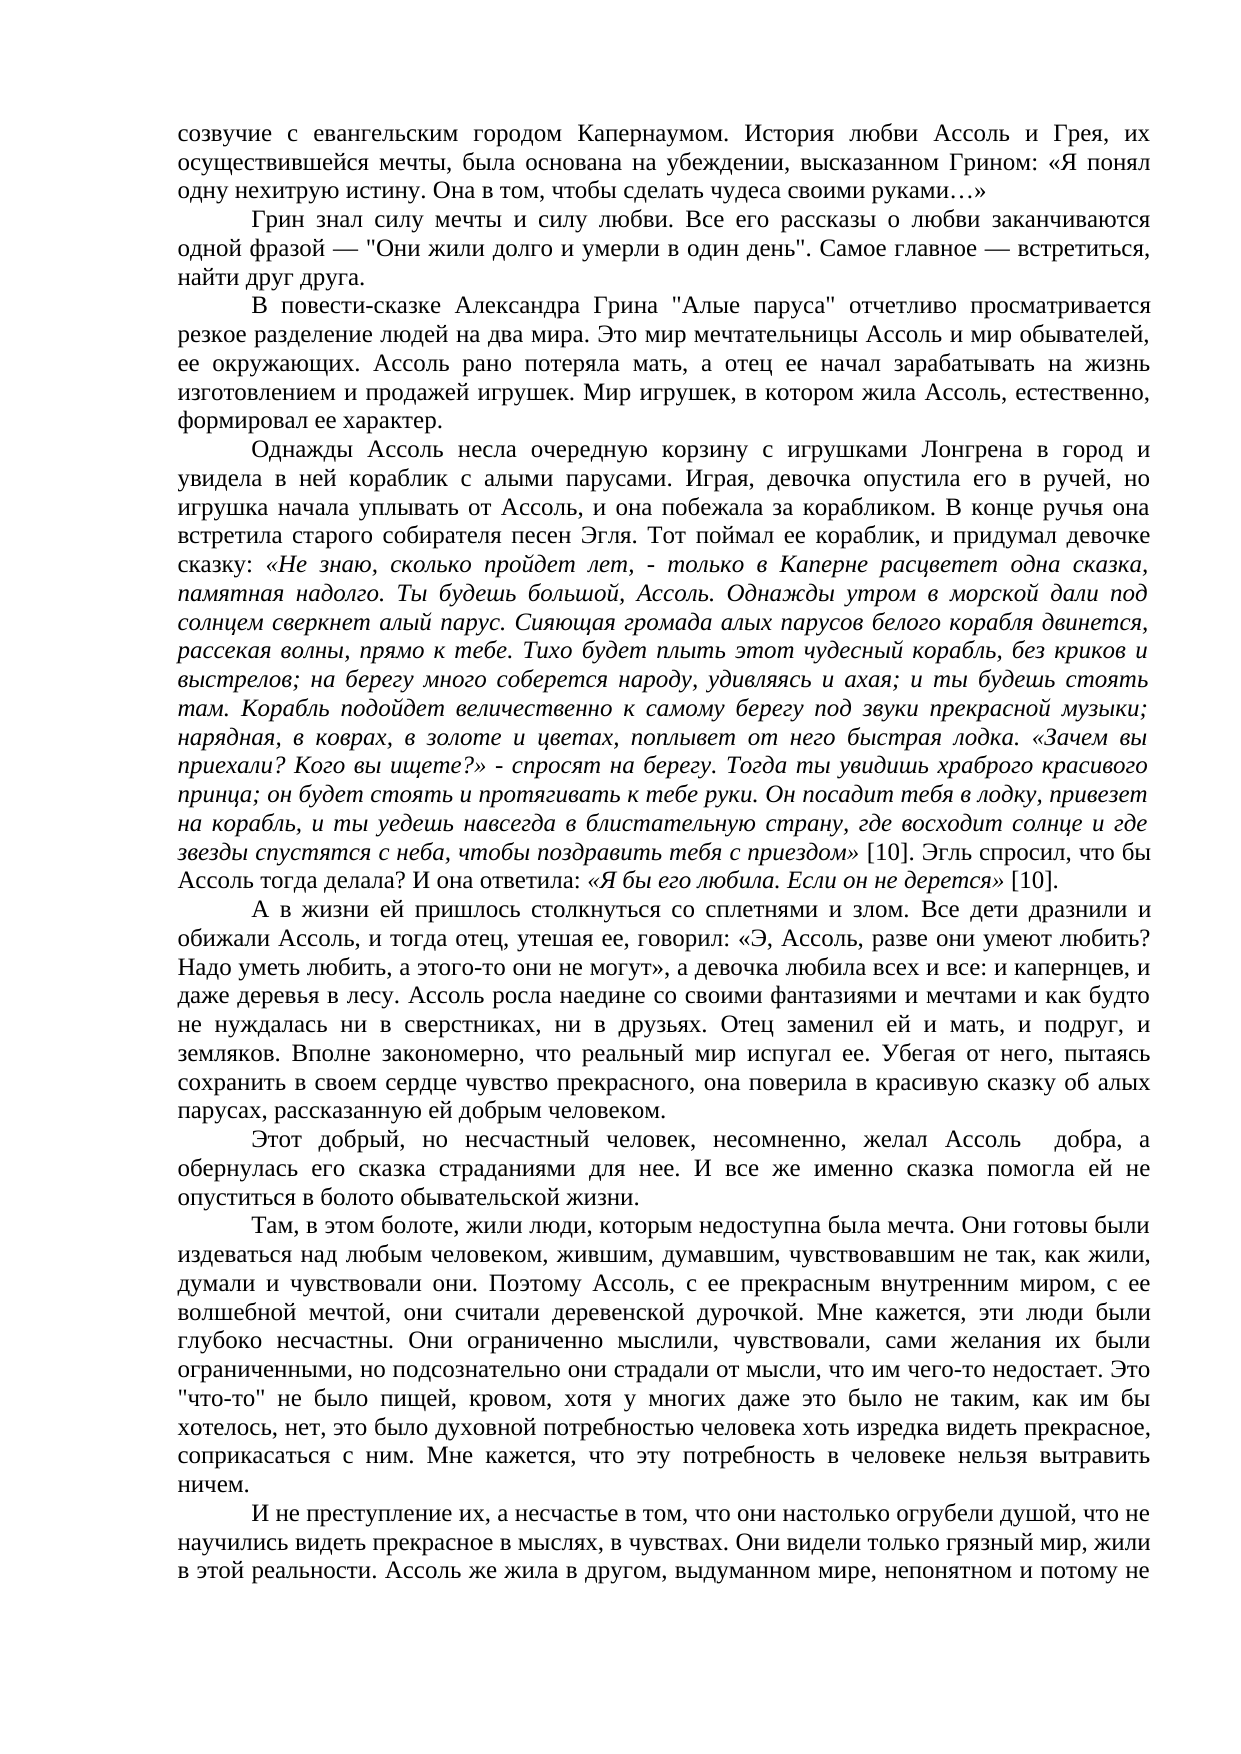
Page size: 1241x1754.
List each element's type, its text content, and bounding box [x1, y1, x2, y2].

text Грин знал силу мечты и силу любви. Все его рассказы о любви заканчиваются одной фразой — "Они жили долго и умерли в один день". Самое главное — встретиться, найти друг друга. [177, 204, 1152, 291]
text Там, в этом болоте, жили люди, которым недоступна была мечта. Они готовы были издеваться над любым человеком, жившим, думавшим, чувствовавшим не так, как жили, думали и чувствовали они. Поэтому Ассоль, с ее прекрасным внутренним миром, с ее волшебной мечтой, они считали деревенской дурочкой. Мне кажется, эти люди были глубоко несчастны. Они ограниченно мыслили, чувствовали, сами желания их были ограниченными, но подсознательно они страдали от мысли, что им чего-то недостает. Это "что-то" не было пищей, кровом, хотя у многих даже это было не таким, как им бы хотелось, нет, это было духовной потребностью человека хоть изредка видеть прекрасное, соприкасаться с ним. Мне кажется, что эту потребность в человеке нельзя вытравить ничем. [177, 1211, 1152, 1498]
text И не преступление их, а несчастье в том, что они настолько огрубели душой, что не научились видеть прекрасное в мыслях, в чувствах. Они видели только грязный мир, жили в этой реальности. Ассоль же жила в другом, выдуманном мире, непонятном и потому не [177, 1498, 1152, 1584]
text Однажды Ассоль несла очередную корзину с игрушками Лонгрена в город и увидела в ней кораблик с алыми парусами. Играя, девочка опустила его в ручей, но игрушка начала уплывать от Ассоль, и она побежала за корабликом. В конце ручья она встретила старого собирателя песен Эгля. Тот поймал ее кораблик, и придумал девочке сказку: «Не знаю, сколько пройдет лет, - только в Каперне расцветет одна сказка, памятная надолго. Ты будешь большой, Ассоль. Однажды утром в морской дали под солнцем сверкнет алый парус. Сияющая громада алых парусов белого корабля двинется, рассекая волны, прямо к тебе. Тихо будет плыть этот чудесный корабль, без криков и выстрелов; на берегу много соберется народу, удивляясь и ахая; и ты будешь стоять там. Корабль подойдет величественно к самому берегу под звуки прекрасной музыки; нарядная, в коврах, в золоте и цветах, поплывет от него быстрая лодка. «Зачем вы приехали? Кого вы ищете?» - спросят на берегу. Тогда ты увидишь храброго красивого принца; он будет стоять и протягивать к тебе руки. Он посадит тебя в лодку, привезет на корабль, и ты уедешь навсегда в блистательную страну, где восходит солнце и где звезды спустятся с неба, чтобы поздравить тебя с приездом» [10]. Эгль спросил, что бы Ассоль тогда делала? И она ответила: «Я бы его любила. Если он не дерется» [10]. [177, 434, 1152, 894]
text Этот добрый, но несчастный человек, несомненно, желал Ассоль добра, а обернулась его сказка страданиями для нее. И все же именно сказка помогла ей не опуститься в болото обывательской жизни. [177, 1124, 1152, 1211]
text созвучие с евангельским городом Капернаумом. История любви Ассоль и Грея, их осуществившейся мечты, была основана на убеждении, высказанном Грином: «Я понял одну нехитрую истину. Она в том, чтобы сделать чудеса своими руками…» [177, 118, 1152, 204]
text А в жизни ей пришлось столкнуться со сплетнями и злом. Все дети дразнили и обижали Ассоль, и тогда отец, утешая ее, говорил: «Э, Ассоль, разве они умеют любить? Надо уметь любить, а этого-то они не могут», а девочка любила всех и все: и капернцев, и даже деревья в лесу. Ассоль росла наедине со своими фантазиями и мечтами и как будто не нуждалась ни в сверстниках, ни в друзьях. Отец заменил ей и мать, и подруг, и земляков. Вполне закономерно, что реальный мир испугал ее. Убегая от него, пытаясь сохранить в своем сердце чувство прекрасного, она поверила в красивую сказку об алых парусах, рассказанную ей добрым человеком. [177, 894, 1152, 1124]
text В повести-сказке Александра Грина "Алые паруса" отчетливо просматривается резкое разделение людей на два мира. Это мир мечтательницы Ассоль и мир обывателей, ее окружающих. Ассоль рано потеряла мать, а отец ее начал зарабатывать на жизнь изготовлением и продажей игрушек. Мир игрушек, в котором жила Ассоль, естественно, формировал ее характер. [177, 291, 1152, 434]
